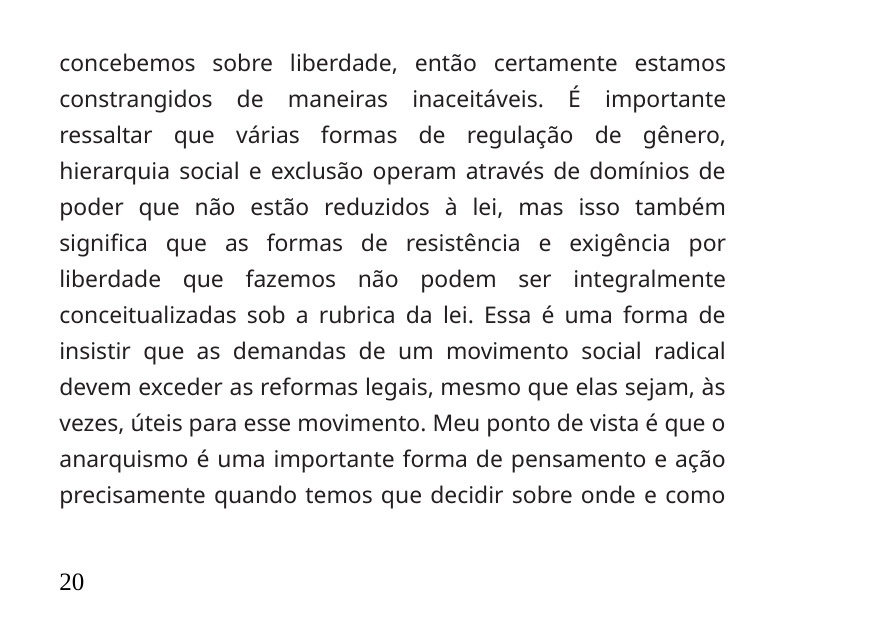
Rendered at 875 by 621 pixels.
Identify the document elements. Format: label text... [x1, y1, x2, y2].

text concebemos sobre liberdade, então certamente estamos constrangidos de maneiras inaceitáveis. É importante ressaltar que várias formas de regulação de gênero, hierarquia social e exclusão operam através de domínios de poder que não estão reduzidos à lei, mas isso também significa que as formas de resistência e exigência por liberdade que fazemos não podem ser integralmente conceitualizadas sob a rubrica da lei. Essa é uma forma de insistir que as demandas de um movimento social radical devem exceder as reformas legais, mesmo que elas sejam, às vezes, úteis para esse movimento. Meu ponto de vista é que o anarquismo é uma importante forma de pensamento e ação precisamente quando temos que decidir sobre onde e como [59, 47, 726, 510]
